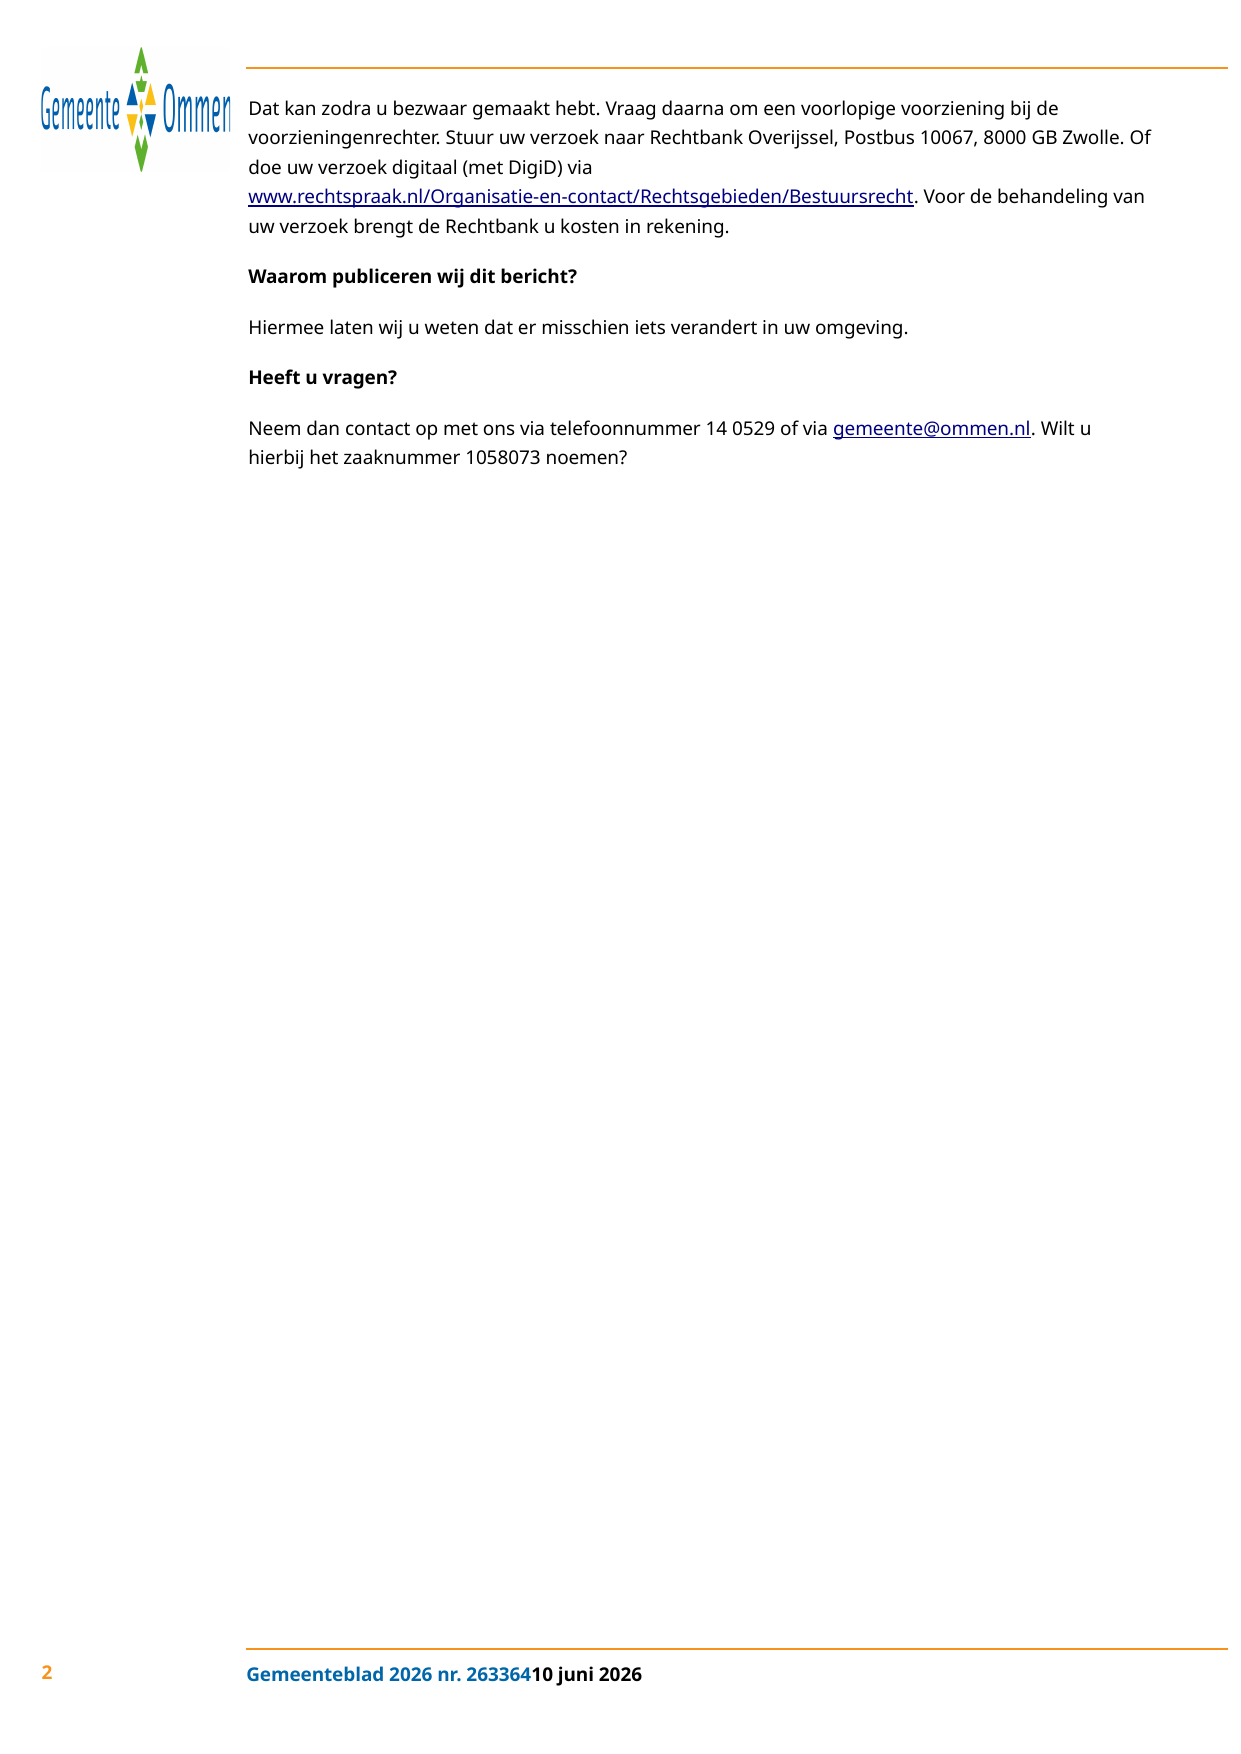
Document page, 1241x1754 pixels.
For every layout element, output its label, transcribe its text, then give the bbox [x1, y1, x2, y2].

text Dat kan zodra u bezwaar gemaakt hebt. Vraag daarna om een voorlopige voorziening bij de voorzieningenrechter. Stuur uw verzoek naar Rechtbank Overijssel, Postbus 10067, 8000 GB Zwolle. Of doe uw verzoek digitaal (met DigiD) via www.rechtspraak.nl/Organisatie-en-contact/Rechtsgebieden/Bestuursrecht. Voor de behandeling van uw verzoek brengt de Rechtbank u kosten in rekening. [248, 95, 1152, 239]
text Heeft u vragen? [248, 364, 1152, 390]
text Hiermee laten wij u weten dat er misschien iets verandert in uw omgeving. [248, 314, 1152, 340]
text Waarom publiceren wij dit bericht? [248, 263, 1152, 289]
picture [41, 47, 231, 172]
text Neem dan contact op met ons via telefoonnummer 14 0529 of via gemeente@ommen.nl. Wilt u hierbij het zaaknummer 1058073 noemen? [248, 415, 1152, 470]
